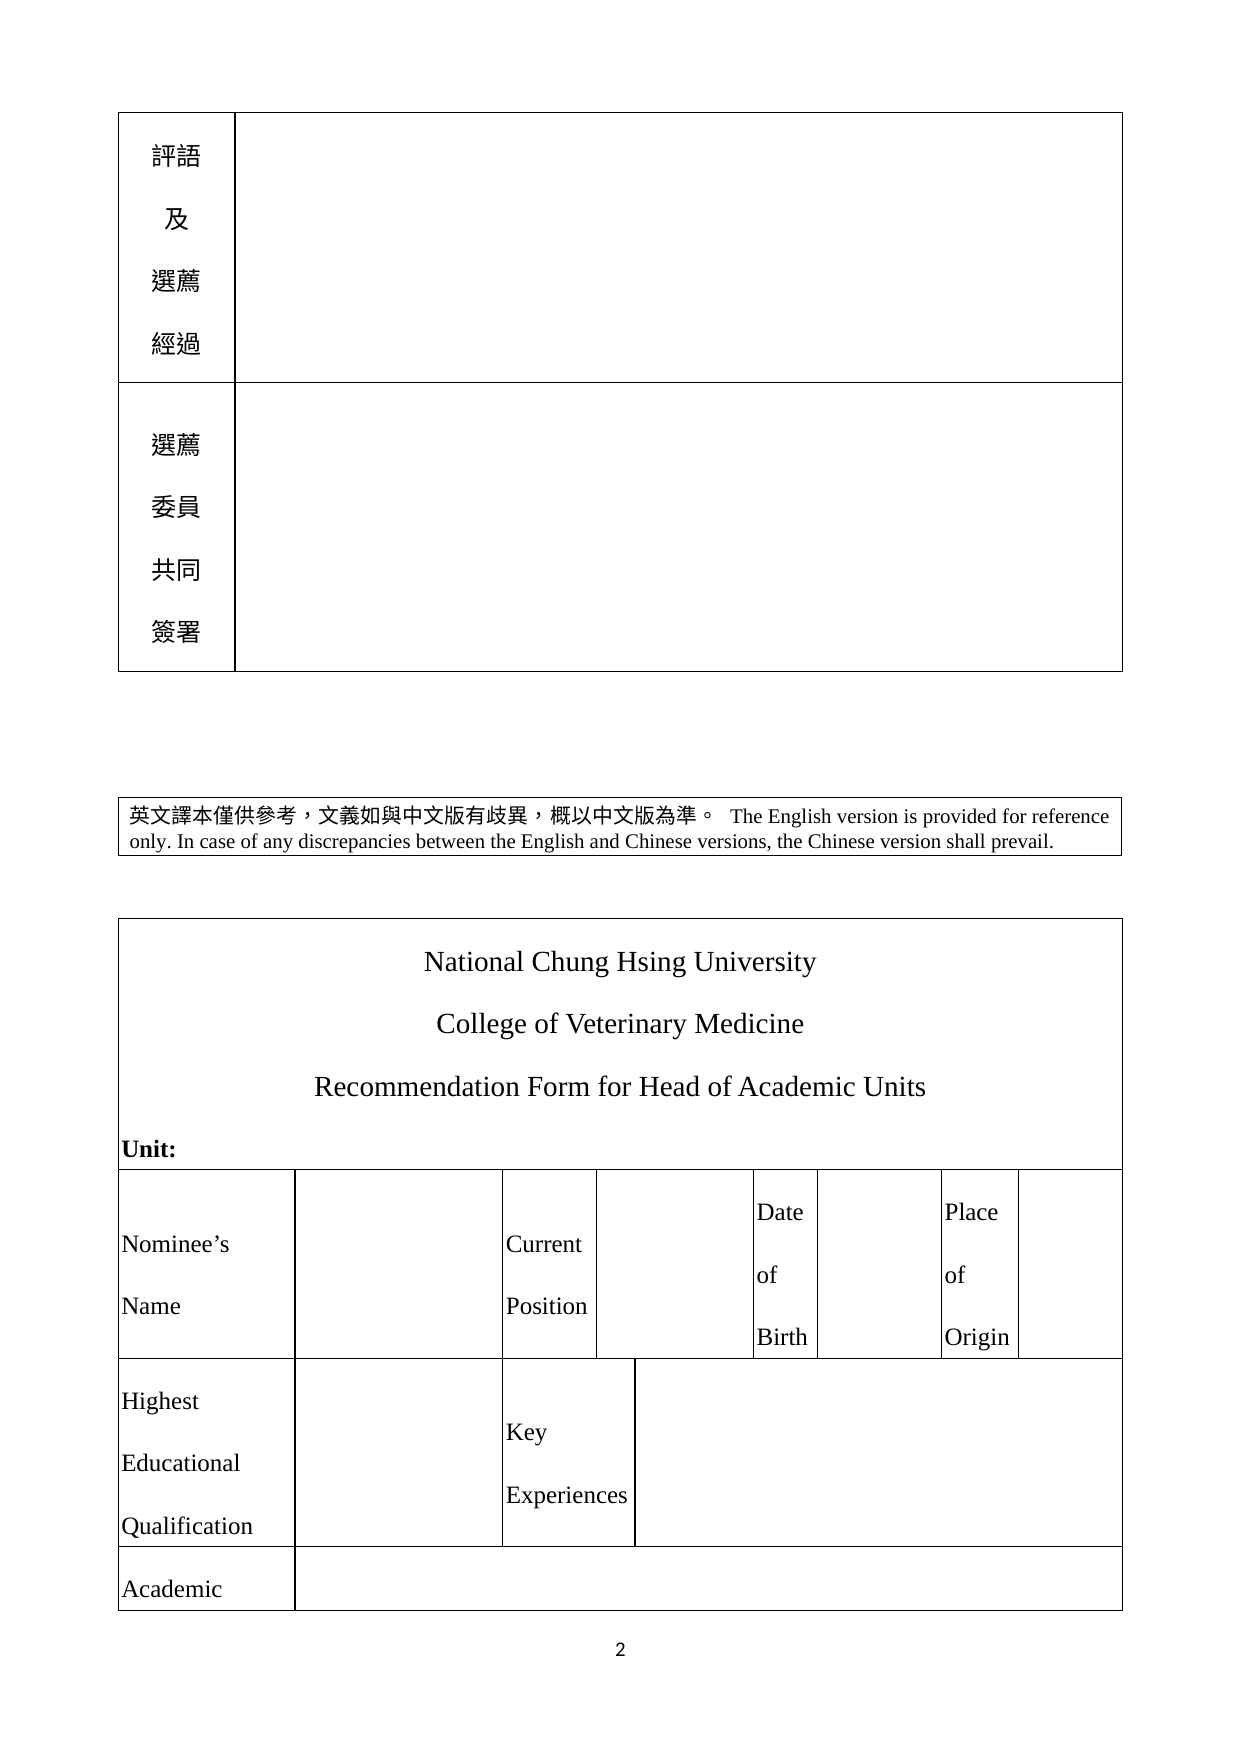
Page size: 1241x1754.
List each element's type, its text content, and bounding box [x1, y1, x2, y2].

table_cell Highest Educational Qualification [119, 1359, 294, 1546]
table_cell Key Experiences [503, 1359, 634, 1546]
table_cell [818, 1170, 941, 1358]
table_cell Place of Origin [942, 1170, 1018, 1358]
table_cell [236, 113, 1122, 382]
table_cell [636, 1359, 1122, 1546]
table_cell 選薦 委員 共同 簽署 [119, 383, 234, 671]
table_cell [296, 1170, 502, 1358]
table_header 英文譯本僅供參考，文義如與中文版有歧異，概以中文版為準。 The English version is provided for reference only. In case of any discrepancies between the English and Chinese versions, the Chinese version shall prevail. [119, 798, 1121, 854]
table_cell [597, 1170, 753, 1358]
table_cell Academic [119, 1547, 294, 1610]
table_cell Date of Birth [754, 1170, 817, 1358]
table_cell [236, 383, 1122, 671]
table_cell Nominee’s Name [119, 1170, 294, 1358]
table_cell [296, 1547, 1122, 1610]
table_cell Current Position [503, 1170, 596, 1358]
table_header National Chung Hsing University College of Veterinary Medicine Recommendation Form for Head of Academic Units Unit: [119, 919, 1122, 1169]
table_cell [296, 1359, 502, 1546]
table_cell [1019, 1170, 1122, 1358]
table_cell 評語 及 選薦 經過 [119, 113, 234, 382]
